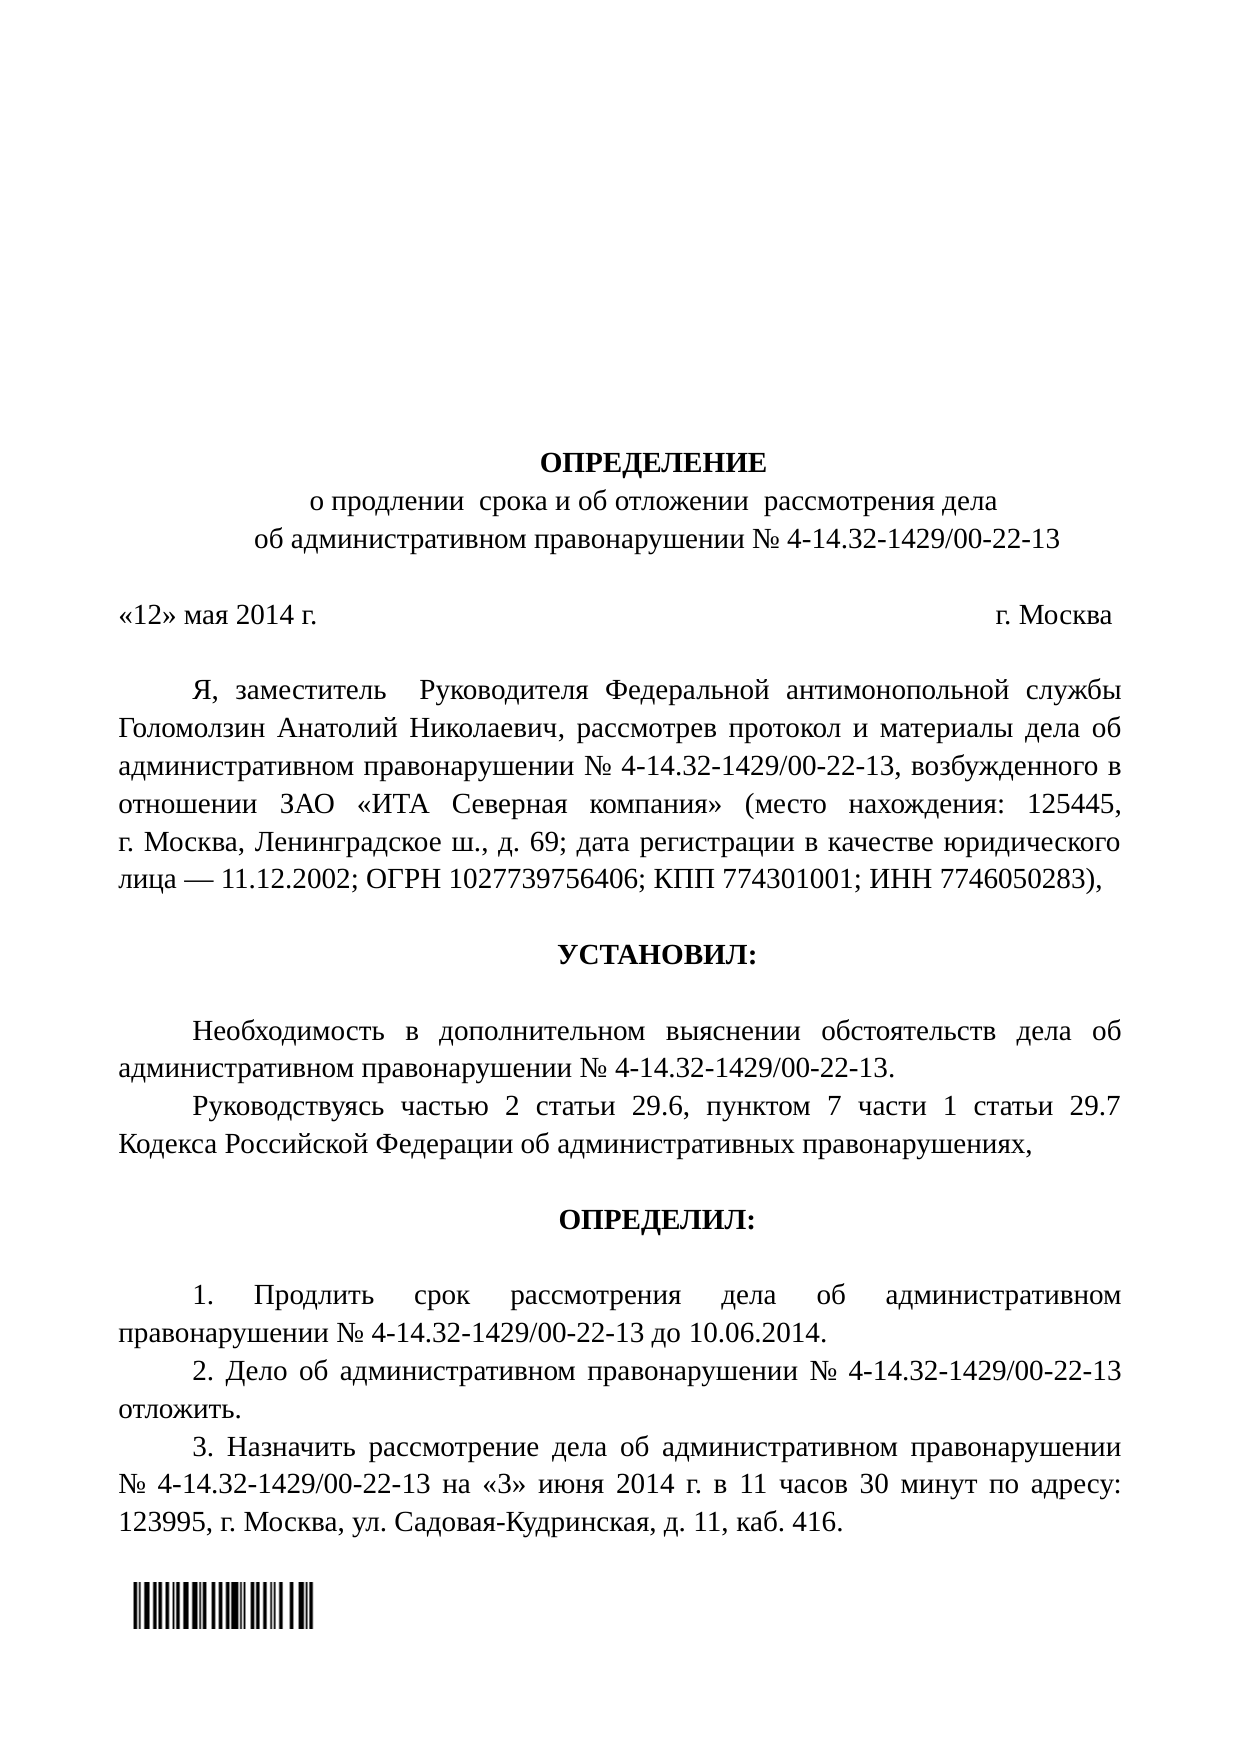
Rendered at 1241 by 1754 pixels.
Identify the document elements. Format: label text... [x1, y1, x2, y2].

text 2. Дело об административном правонарушении № 4-14.32-1429/00-22-13 отложить. [118, 1349, 1122, 1424]
text о продлении срока и об отложении рассмотрения дела [118, 479, 1122, 517]
text УСТАНОВИЛ: [118, 933, 1122, 971]
text 3. Назначить рассмотрение дела об административном правонарушении № 4-14.32-1429/00-22-13 на «3» июня 2014 г. в 11 часов 30 минут по адресу: 123995, г. Москва, ул. Садовая-Кудринская, д. 11, каб. 416. [118, 1424, 1122, 1538]
picture [118, 1582, 331, 1629]
text об административном правонарушении № 4-14.32-1429/00-22-13 [118, 517, 1122, 555]
text «12» мая 2014 г. г. Москва [118, 593, 1122, 630]
text Руководствуясь частью 2 статьи 29.6, пунктом 7 части 1 статьи 29.7 Кодекса Российской Федерации об административных правонарушениях, [118, 1084, 1122, 1160]
text ОПРЕДЕЛЕНИЕ [118, 441, 1122, 479]
text ОПРЕДЕЛИЛ: [118, 1198, 1122, 1235]
text Необходимость в дополнительном выяснении обстоятельств дела об административном правонарушении № 4-14.32-1429/00-22-13. [118, 1008, 1122, 1084]
text Я, заместитель Руководителя Федеральной антимонопольной службы Голомолзин Анатолий Николаевич, рассмотрев протокол и материалы дела об административном правонарушении № 4-14.32-1429/00-22-13, возбужденного в отношении ЗАО «ИТА Северная компания» (место нахождения: 125445, г. Москва, Ленинградское ш., д. 69; дата регистрации в качестве юридического лица — 11.12.2002; ОГРН 1027739756406; КПП 774301001; ИНН 7746050283), [118, 668, 1122, 895]
text 1. Продлить срок рассмотрения дела об административном правонарушении № 4-14.32-1429/00-22-13 до 10.06.2014. [118, 1273, 1122, 1349]
